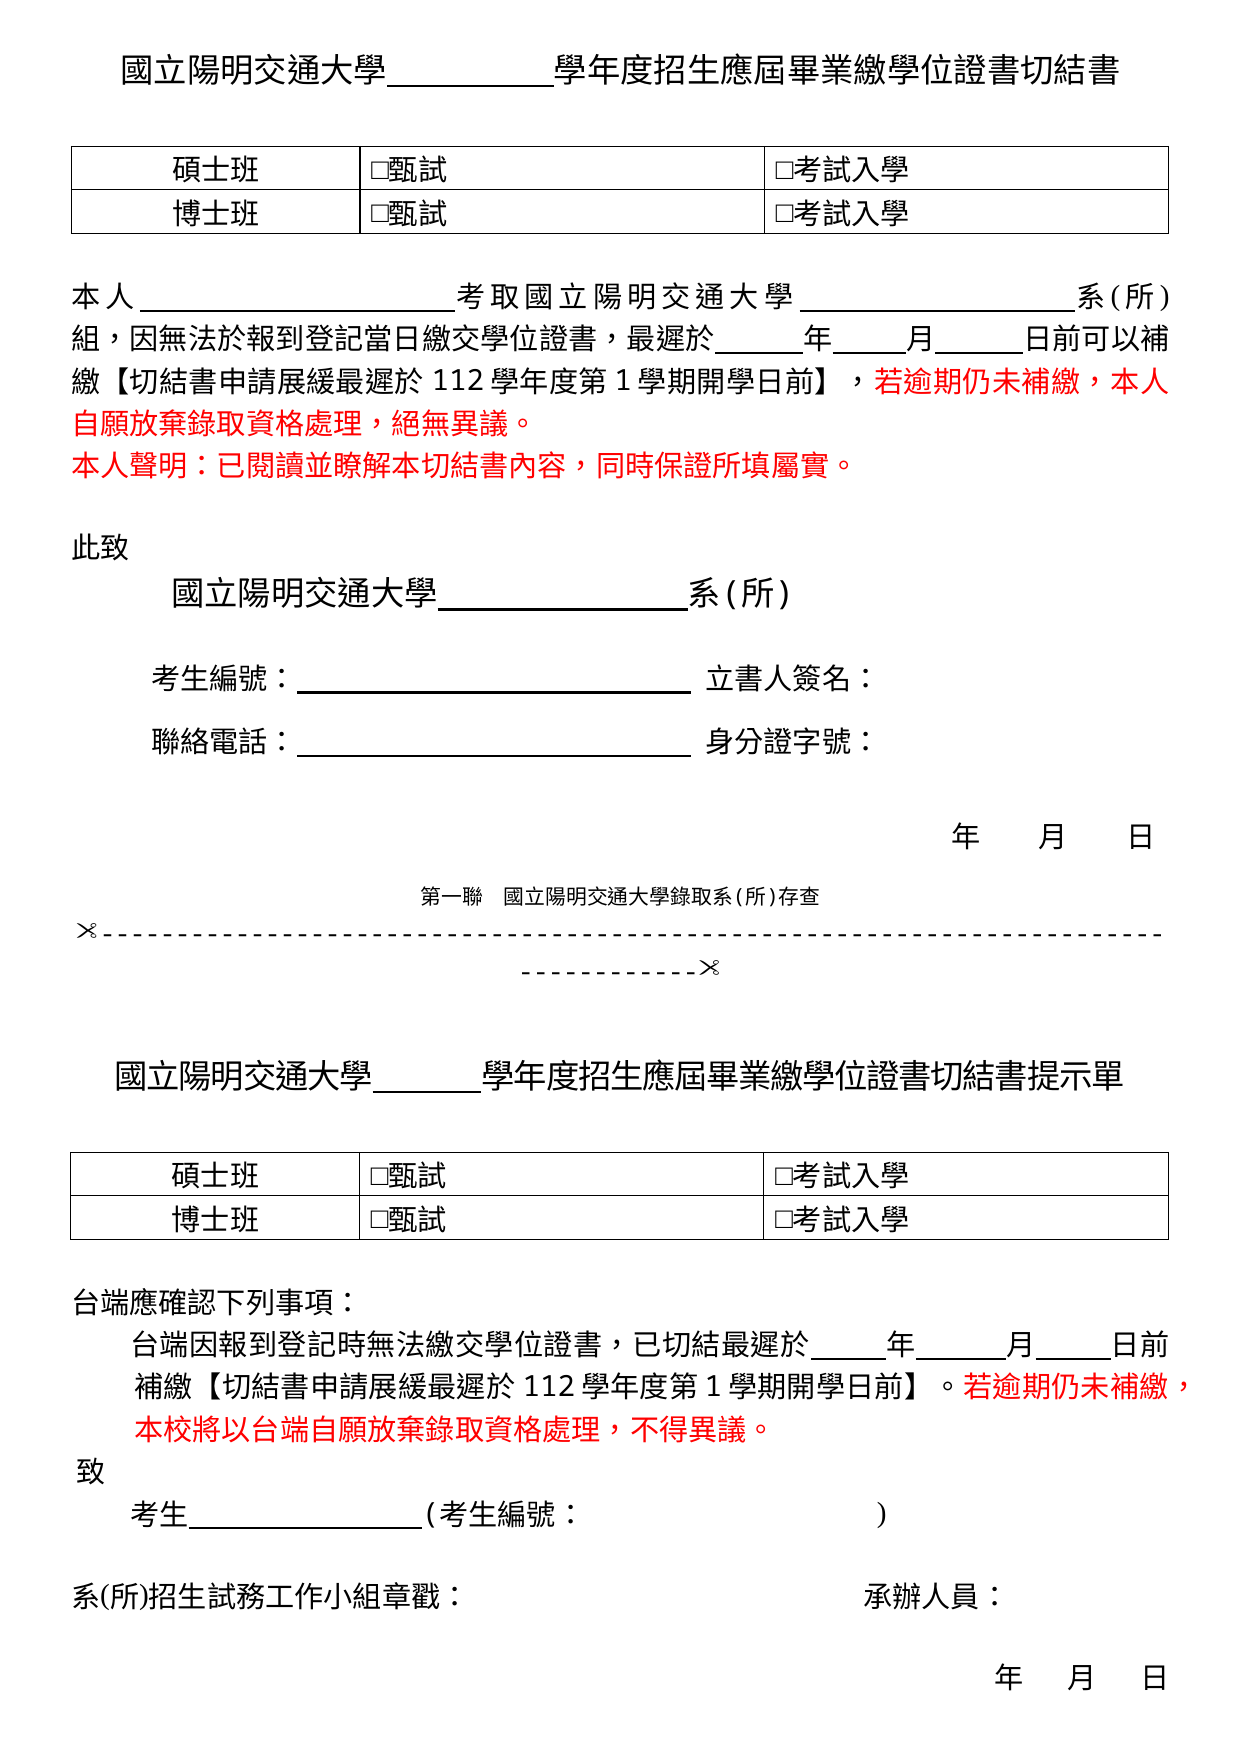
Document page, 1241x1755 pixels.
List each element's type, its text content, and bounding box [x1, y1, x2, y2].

text 年 月 日 [71, 813, 1169, 856]
table_cell □甄試 [360, 1196, 763, 1239]
text ----------------------------------------------------------------------------------- [71, 914, 1169, 989]
table_cell 博士班 [71, 1196, 359, 1239]
table_cell □甄試 [361, 190, 764, 233]
text 考生編號： 立書人簽名： [71, 655, 1169, 697]
text 國立陽明交通大學 學年度招生應屆畢業繳學位證書切結書提示單 [71, 1043, 1169, 1098]
table_header □考試入學 [765, 147, 1168, 189]
text 本人 考取國立陽明交通大學 系(所) 組，因無法於報到登記當日繳交學位證書，最遲於 年 月 日前可以補繳【切結書申請展緩最遲於112學年度第1學期開學日前】，若逾期仍未補繳，本人自願放棄錄取資格處理，絕無異議。 [71, 273, 1169, 443]
text 第一聯 國立陽明交通大學錄取系(所)存查 [71, 877, 1169, 914]
table_cell 博士班 [72, 190, 359, 233]
table_header 碩士班 [71, 1153, 359, 1195]
text 台端因報到登記時無法繳交學位證書，已切結最遲於 年 月 日前補繳【切結書申請展緩最遲於112學年度第1學期開學日前】。若逾期仍未補繳，本校將以台端自願放棄錄取資格處理，不得異議。 [130, 1322, 1169, 1449]
text 國立陽明交通大學 系(所) [71, 567, 1169, 616]
table_header 碩士班 [72, 147, 359, 189]
table_cell □考試入學 [765, 190, 1168, 233]
table_cell □考試入學 [764, 1196, 1168, 1239]
text 聯絡電話： 身分證字號： [71, 719, 1169, 761]
text 考生 (考生編號： ) [130, 1491, 1169, 1533]
text 本人聲明：已閱讀並瞭解本切結書內容，同時保證所填屬實。 [71, 443, 1169, 485]
text 國立陽明交通大學 學年度招生應屆畢業繳學位證書切結書 [71, 37, 1169, 92]
table_header □考試入學 [764, 1153, 1168, 1195]
text 台端應確認下列事項： [71, 1279, 1169, 1322]
text 致 [77, 1449, 1169, 1491]
table_header □甄試 [360, 1153, 763, 1195]
text 年 月 日 [71, 1655, 1169, 1697]
text 此致 [71, 525, 1169, 567]
text 系(所)招生試務工作小組章戳： 承辦人員： [71, 1573, 1169, 1615]
table_header □甄試 [361, 147, 764, 189]
